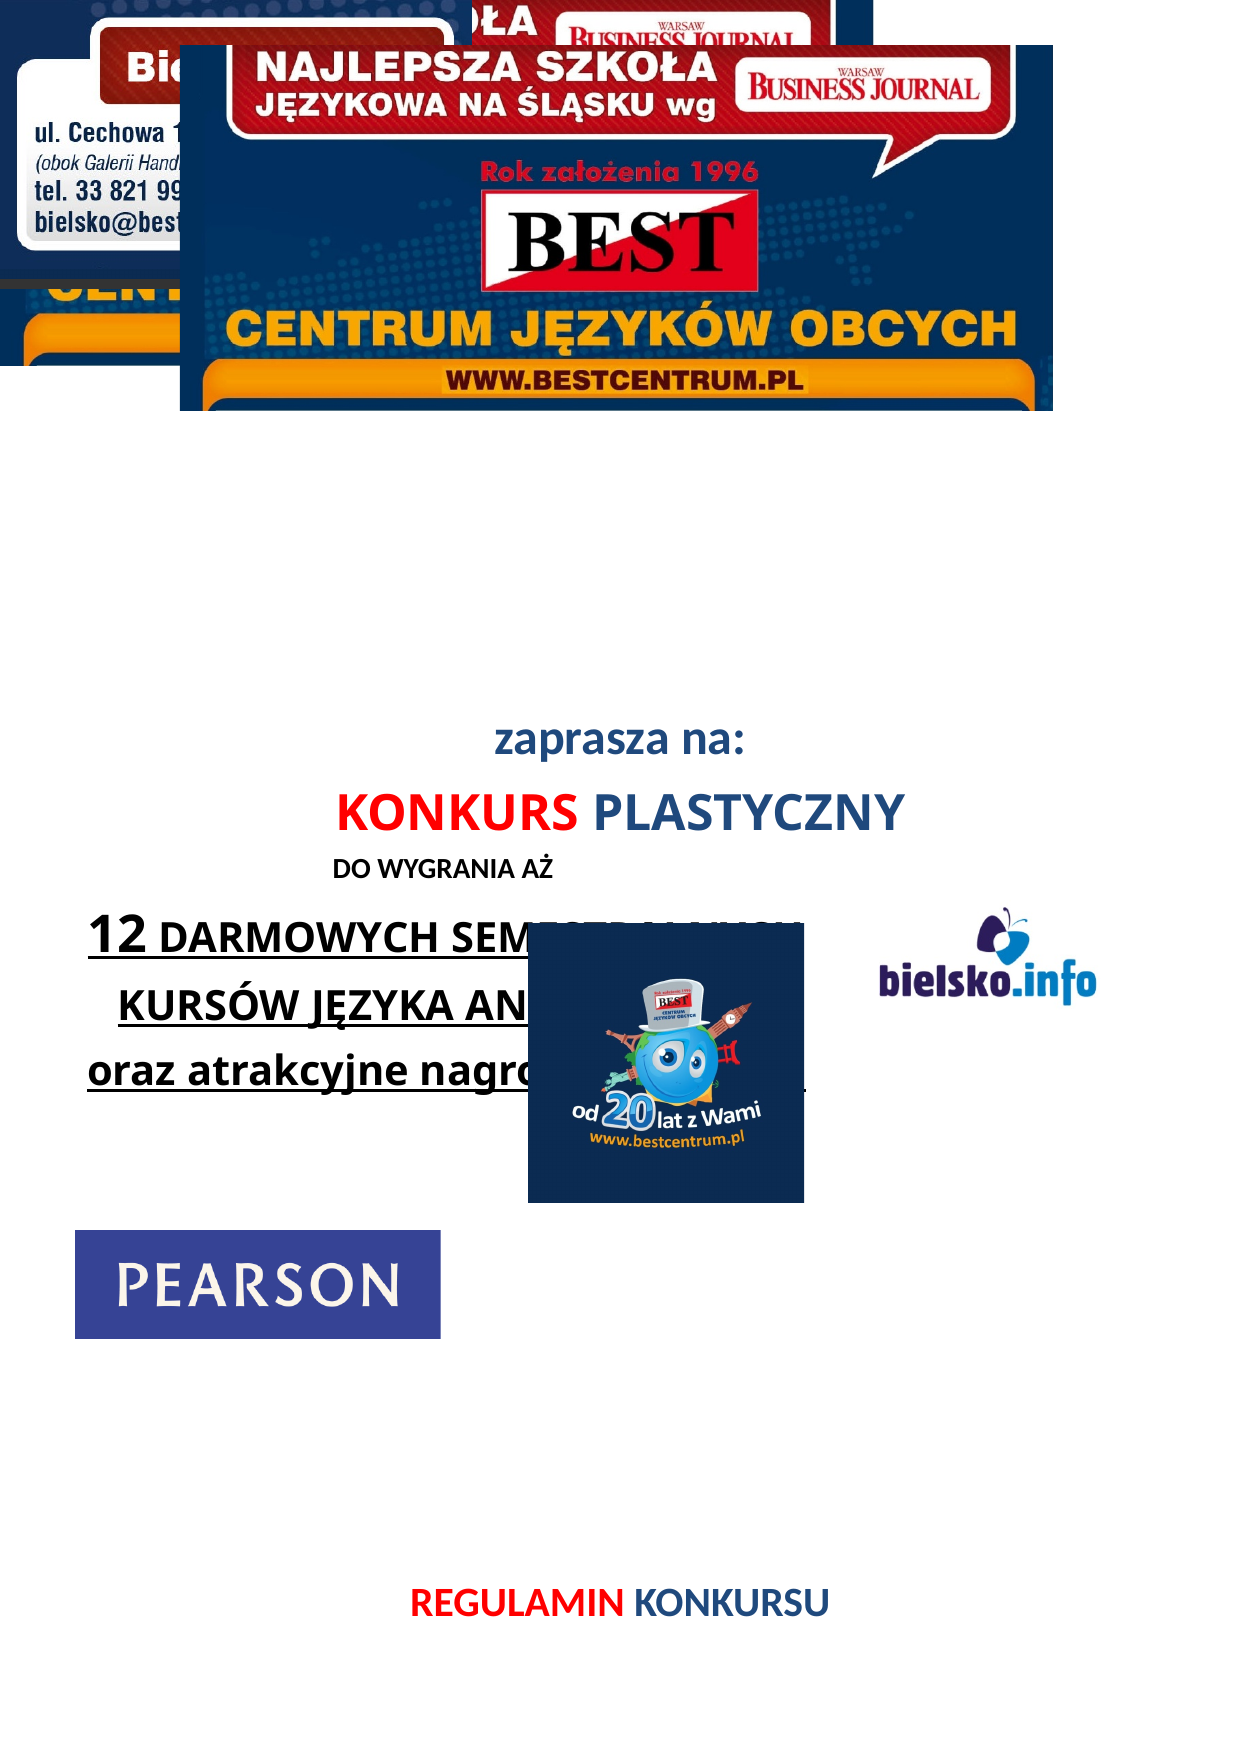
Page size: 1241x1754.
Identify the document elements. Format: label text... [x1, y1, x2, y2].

picture [0, 0, 1053, 411]
picture [75, 1230, 441, 1339]
picture [836, 878, 1125, 1042]
text REGULAMIN KONKURSU [75, 1576, 1165, 1627]
picture [528, 923, 805, 1203]
text zaprasza na: KONKURS PLASTYCZNY DO WYGRANIA AŻ 12 DARMOWYCH SEMESTRALNYCH KURSÓW JĘZYKA ANGIELSKIEGO oraz atrakcyjne nagrody rzeczowe [75, 706, 1165, 1098]
